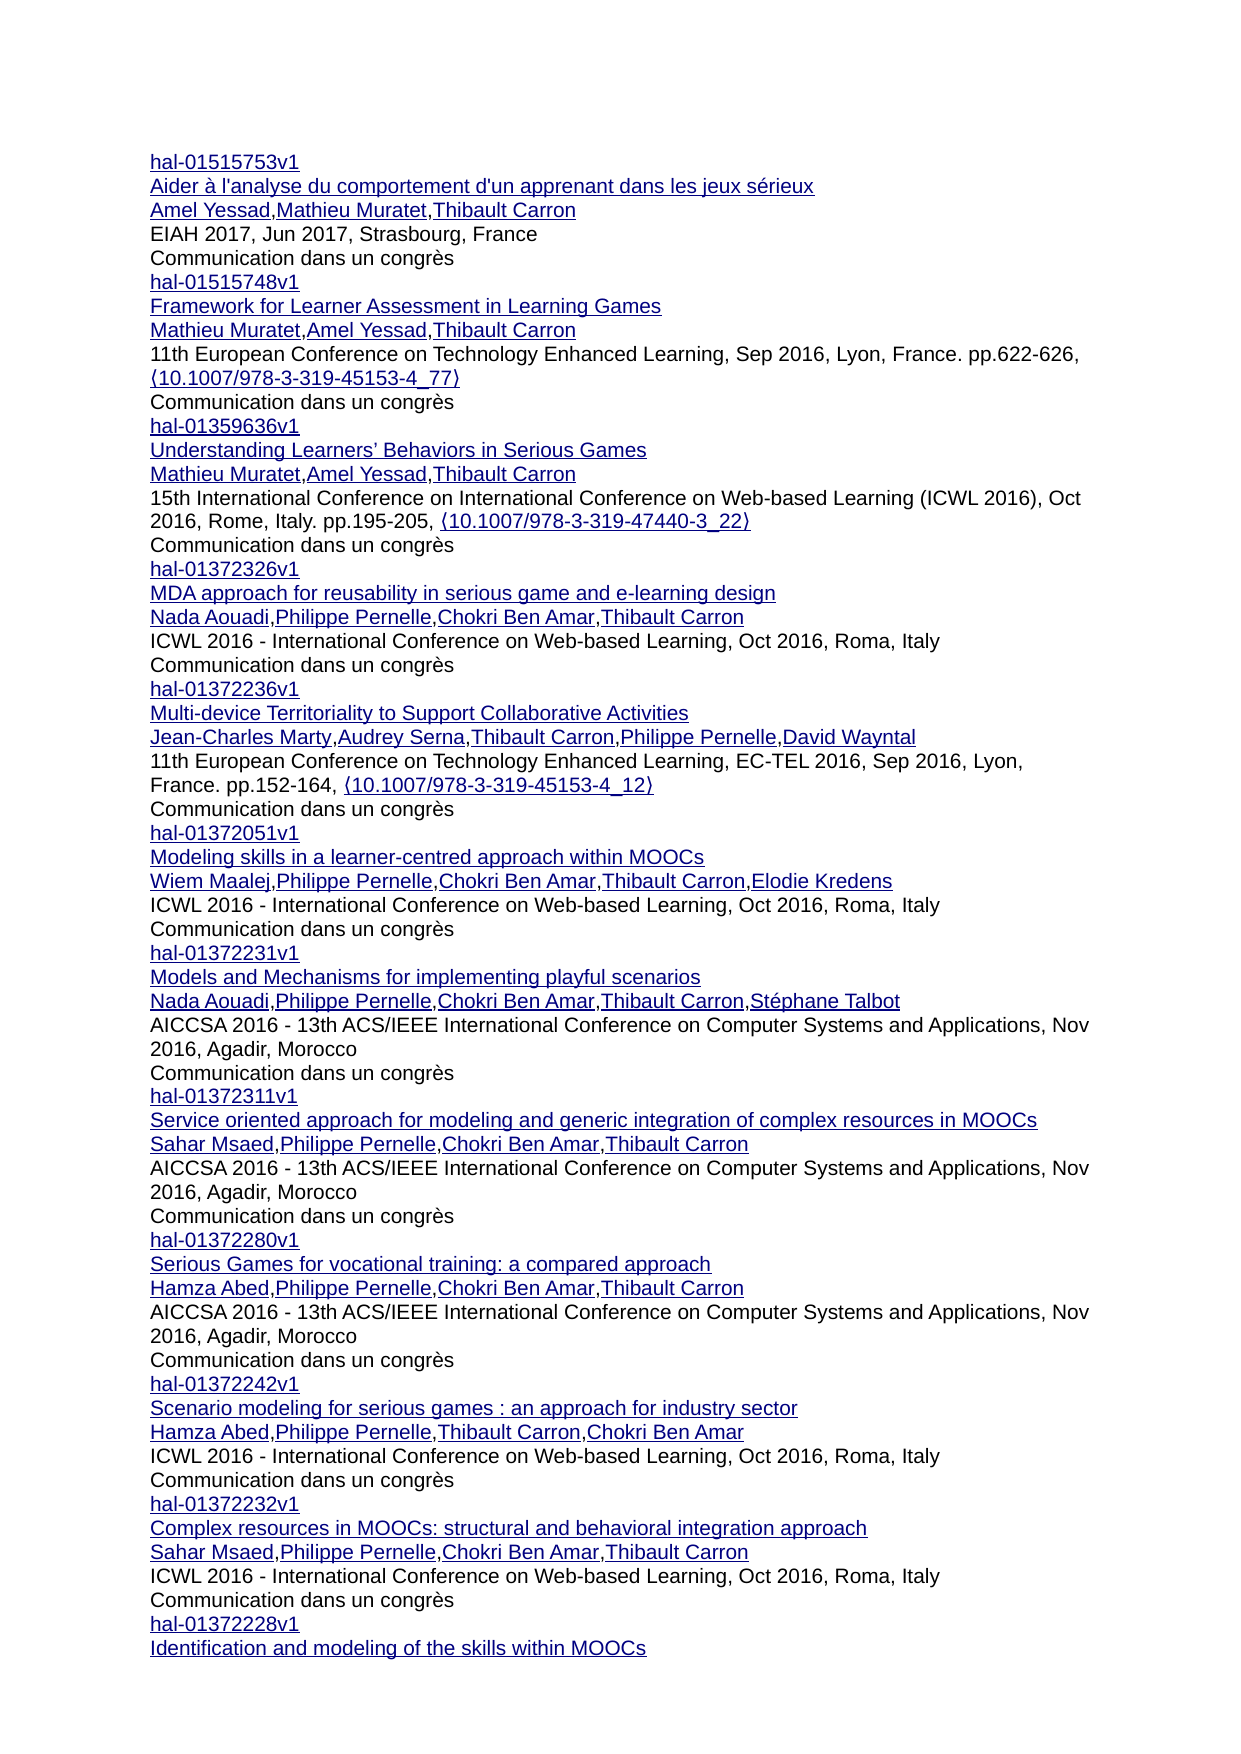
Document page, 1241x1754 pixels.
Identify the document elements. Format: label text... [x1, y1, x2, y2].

table_cell Service oriented approach for modeling and generic integration of complex resources in MOOCs Sahar Msaed,Philippe Pernelle,Chokri Ben Amar,Thibault Carron AICCSA 2016 - 13th ACS/IEEE International Conference on Computer Systems and Applications, Nov 2016, Agadir, Morocco Communication dans un congrès hal-01372280v1 [150, 1108, 1090, 1252]
table_cell Understanding Learners’ Behaviors in Serious Games Mathieu Muratet,Amel Yessad,Thibault Carron 15th International Conference on International Conference on Web-based Learning (ICWL 2016), Oct 2016, Rome, Italy. pp.195-205, ⟨10.1007/978-3-319-47440-3_22⟩ Communication dans un congrès hal-01372326v1 [150, 438, 1090, 581]
table_cell Models and Mechanisms for implementing playful scenarios Nada Aouadi,Philippe Pernelle,Chokri Ben Amar,Thibault Carron,Stéphane Talbot AICCSA 2016 - 13th ACS/IEEE International Conference on Computer Systems and Applications, Nov 2016, Agadir, Morocco Communication dans un congrès hal-01372311v1 [150, 965, 1090, 1108]
table_cell hal-01515753v1 [150, 150, 1090, 174]
table_cell Scenario modeling for serious games : an approach for industry sector Hamza Abed,Philippe Pernelle,Thibault Carron,Chokri Ben Amar ICWL 2016 - International Conference on Web-based Learning, Oct 2016, Roma, Italy Communication dans un congrès hal-01372232v1 [150, 1396, 1090, 1516]
table_cell Complex resources in MOOCs: structural and behavioral integration approach Sahar Msaed,Philippe Pernelle,Chokri Ben Amar,Thibault Carron ICWL 2016 - International Conference on Web-based Learning, Oct 2016, Roma, Italy Communication dans un congrès hal-01372228v1 [150, 1516, 1090, 1635]
table_cell Modeling skills in a learner-centred approach within MOOCs Wiem Maalej,Philippe Pernelle,Chokri Ben Amar,Thibault Carron,Elodie Kredens ICWL 2016 - International Conference on Web-based Learning, Oct 2016, Roma, Italy Communication dans un congrès hal-01372231v1 [150, 845, 1090, 964]
table_cell Aider à l'analyse du comportement d'un apprenant dans les jeux sérieux Amel Yessad,Mathieu Muratet,Thibault Carron EIAH 2017, Jun 2017, Strasbourg, France Communication dans un congrès hal-01515748v1 [150, 174, 1090, 294]
table_cell Identification and modeling of the skills within MOOCs [150, 1635, 1090, 1659]
table_cell Serious Games for vocational training: a compared approach Hamza Abed,Philippe Pernelle,Chokri Ben Amar,Thibault Carron AICCSA 2016 - 13th ACS/IEEE International Conference on Computer Systems and Applications, Nov 2016, Agadir, Morocco Communication dans un congrès hal-01372242v1 [150, 1252, 1090, 1396]
table_cell MDA approach for reusability in serious game and e-learning design Nada Aouadi,Philippe Pernelle,Chokri Ben Amar,Thibault Carron ICWL 2016 - International Conference on Web-based Learning, Oct 2016, Roma, Italy Communication dans un congrès hal-01372236v1 [150, 581, 1090, 701]
table_cell Framework for Learner Assessment in Learning Games Mathieu Muratet,Amel Yessad,Thibault Carron 11th European Conference on Technology Enhanced Learning, Sep 2016, Lyon, France. pp.622-626, ⟨10.1007/978-3-319-45153-4_77⟩ Communication dans un congrès hal-01359636v1 [150, 294, 1090, 437]
table_cell Multi-device Territoriality to Support Collaborative Activities Jean-Charles Marty,Audrey Serna,Thibault Carron,Philippe Pernelle,David Wayntal 11th European Conference on Technology Enhanced Learning, EC-TEL 2016, Sep 2016, Lyon, France. pp.152-164, ⟨10.1007/978-3-319-45153-4_12⟩ Communication dans un congrès hal-01372051v1 [150, 701, 1090, 845]
